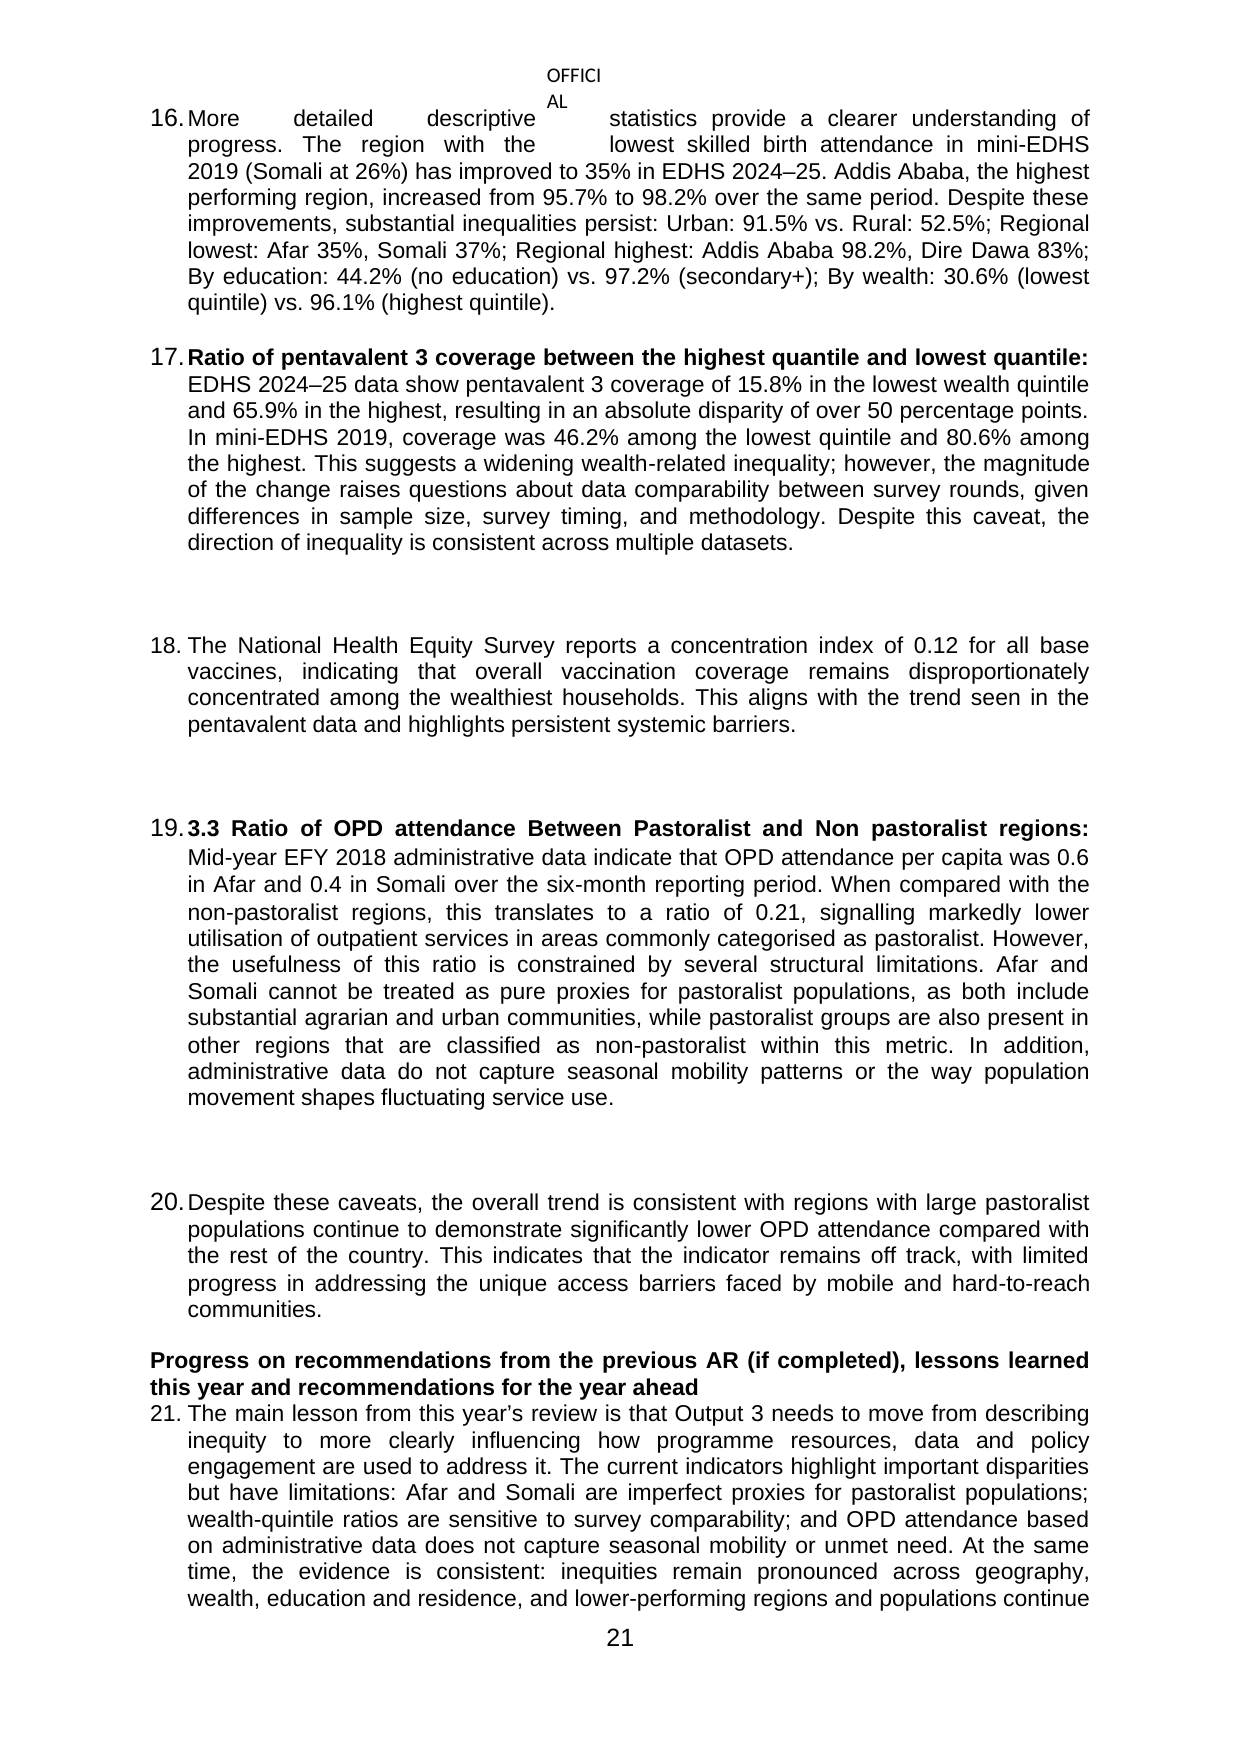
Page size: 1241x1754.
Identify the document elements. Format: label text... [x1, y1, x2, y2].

list 3.3 Ratio of OPD attendance Between Pastoralist and Non pastoralist regions: Mid‑year EFY 2018 administrative data indicate that OPD attendance per capita was 0.6 in Afar and 0.4 in Somali over the six‑month reporting period. When compared with the non‑pastoralist regions, this translates to a ratio of 0.21, signalling markedly lower utilisation of outpatient services in areas commonly categorised as pastoralist. However, the usefulness of this ratio is constrained by several structural limitations. Afar and Somali cannot be treated as pure proxies for pastoralist populations, as both include substantial agrarian and urban communities, while pastoralist groups are also present in other regions that are classified as non‑pastoralist within this metric. In addition, administrative data do not capture seasonal mobility patterns or the way population movement shapes fluctuating service use. [150, 813, 1090, 1111]
text Progress on recommendations from the previous AR (if completed), lessons learned this year and recommendations for the year ahead [150, 1347, 1090, 1400]
list The main lesson from this year’s review is that Output 3 needs to move from describing inequity to more clearly influencing how programme resources, data and policy engagement are used to address it. The current indicators highlight important disparities but have limitations: Afar and Somali are imperfect proxies for pastoralist populations; wealth-quintile ratios are sensitive to survey comparability; and OPD attendance based on administrative data does not capture seasonal mobility or unmet need. At the same time, the evidence is consistent: inequities remain pronounced across geography, wealth, education and residence, and lower-performing regions and populations continue to lag behind national averages. This suggests that the programme should retain a strong equity focus, but make it more operational through better subnational analysis, more explicit resource targeting, and clearer links to SDG-PF planning, monitoring and review processes. [150, 1400, 1090, 1611]
list The National Health Equity Survey reports a concentration index of 0.12 for all base vaccines, indicating that overall vaccination coverage remains disproportionately concentrated among the wealthiest households. This aligns with the trend seen in the pentavalent data and highlights persistent systemic barriers. [150, 632, 1090, 737]
list Ratio of pentavalent 3 coverage between the highest quantile and lowest quantile: EDHS 2024–25 data show pentavalent 3 coverage of 15.8% in the lowest wealth quintile and 65.9% in the highest, resulting in an absolute disparity of over 50 percentage points. In mini‑EDHS 2019, coverage was 46.2% among the lowest quintile and 80.6% among the highest. This suggests a widening wealth‑related inequality; however, the magnitude of the change raises questions about data comparability between survey rounds, given differences in sample size, survey timing, and methodology. Despite this caveat, the direction of inequality is consistent across multiple datasets. [150, 342, 1090, 555]
list More detailed descriptive statistics provide a clearer understanding of progress. The region with the lowest skilled birth attendance in mini-EDHS 2019 (Somali at 26%) has improved to 35% in EDHS 2024–25. Addis Ababa, the highest performing region, increased from 95.7% to 98.2% over the same period. Despite these improvements, substantial inequalities persist: Urban: 91.5% vs. Rural: 52.5%; Regional lowest: Afar 35%, Somali 37%; Regional highest: Addis Ababa 98.2%, Dire Dawa 83%; By education: 44.2% (no education) vs. 97.2% (secondary+); By wealth: 30.6% (lowest quintile) vs. 96.1% (highest quintile). [150, 102, 1090, 316]
list Despite these caveats, the overall trend is consistent with regions with large pastoralist populations continue to demonstrate significantly lower OPD attendance compared with the rest of the country. This indicates that the indicator remains off track, with limited progress in addressing the unique access barriers faced by mobile and hard‑to‑reach communities. [150, 1187, 1090, 1322]
